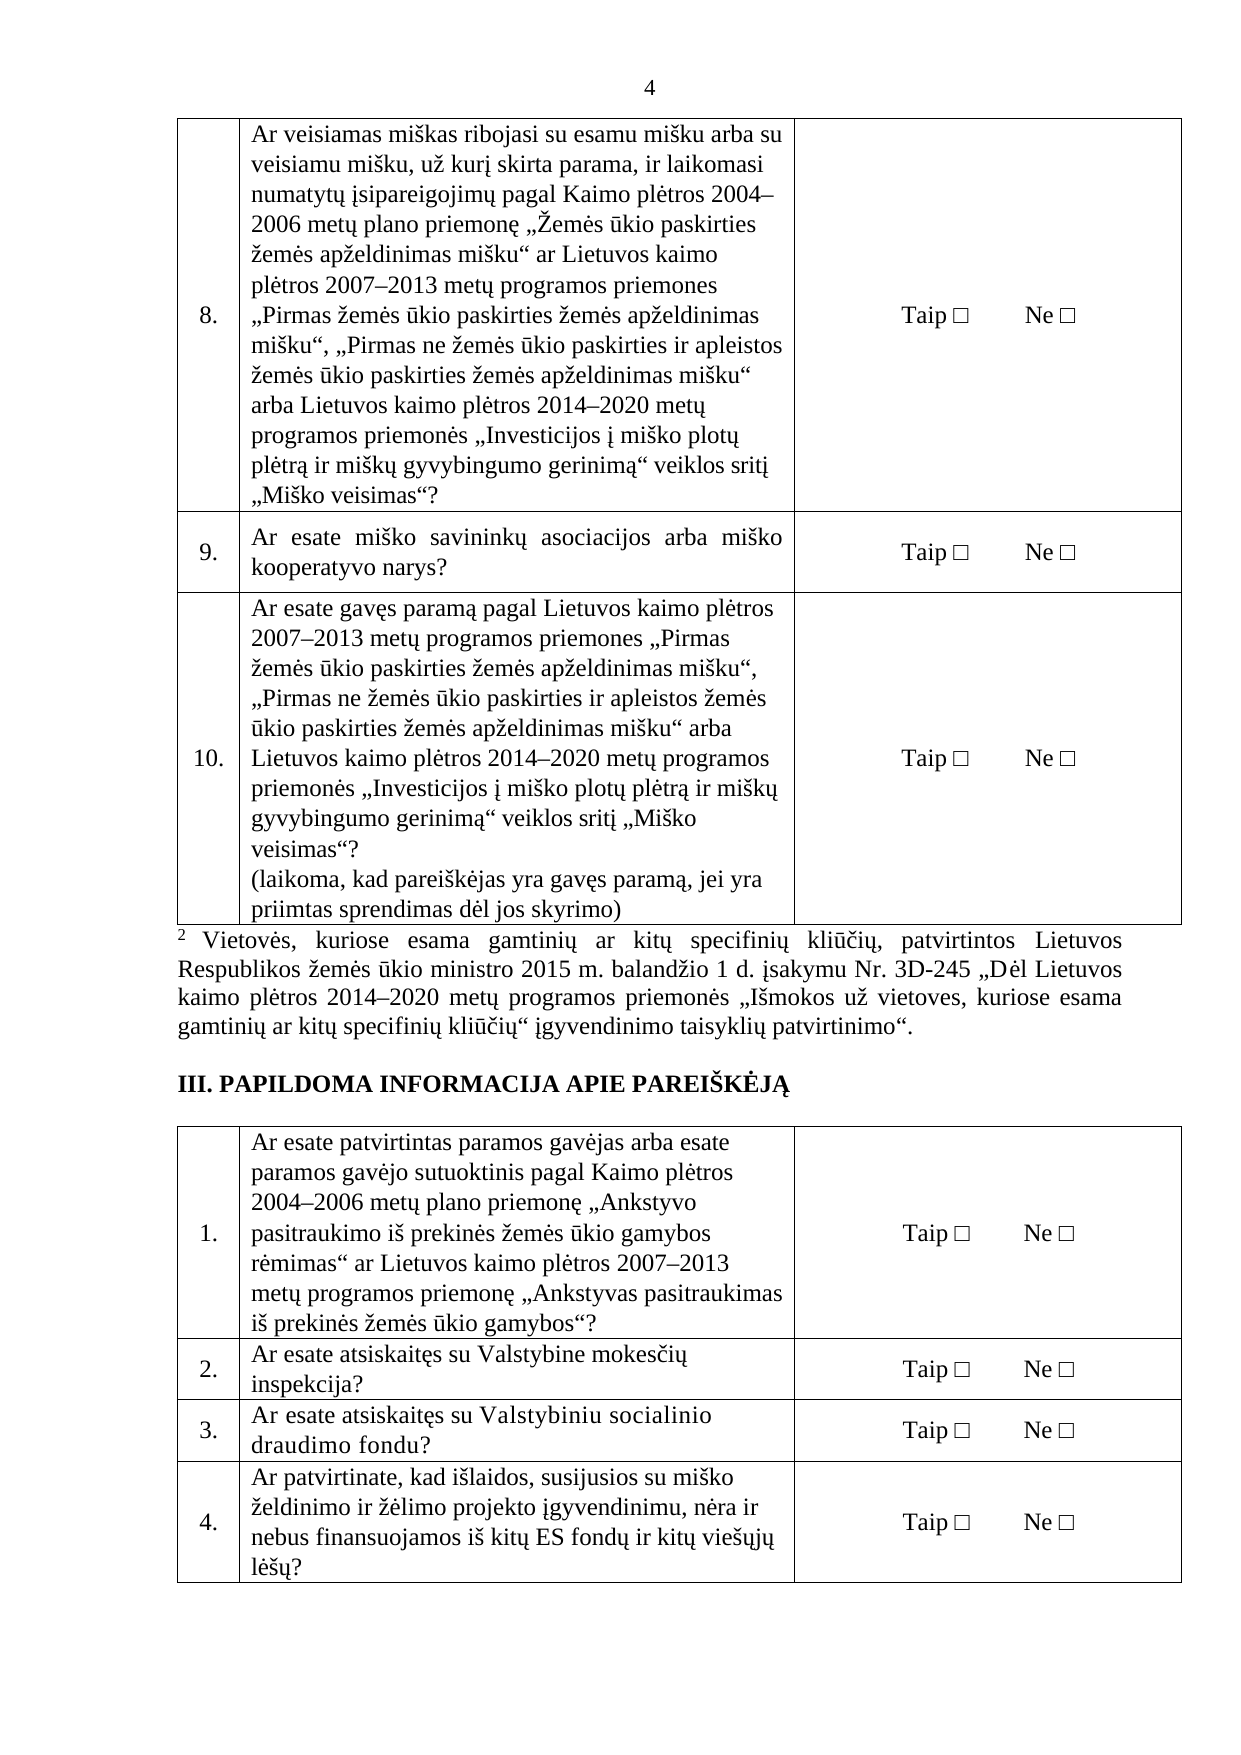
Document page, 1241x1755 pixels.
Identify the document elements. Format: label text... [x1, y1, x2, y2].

table_cell Ar esate atsiskaitęs su Valstybine mokesčių inspekcija? [240, 1339, 794, 1399]
table_cell 9. [178, 512, 239, 592]
table_cell 4. [178, 1462, 239, 1582]
table_cell 3. [178, 1400, 239, 1461]
table_header Ar esate patvirtintas paramos gavėjas arba esate paramos gavėjo sutuoktinis pagal Kaimo plėtros 2004–2006 metų plano priemonę „Ankstyvo pasitraukimo iš prekinės žemės ūkio gamybos rėmimas“ ar Lietuvos kaimo plėtros 2007–2013 metų programos priemonę „Ankstyvas pasitraukimas iš prekinės žemės ūkio gamybos“? [240, 1127, 794, 1338]
table_cell Ar esate atsiskaitęs su Valstybiniu socialinio draudimo fondu? [240, 1400, 794, 1461]
table_cell 8. [178, 119, 239, 511]
table_cell Taip □ Ne □ [795, 119, 1181, 511]
table_header Taip □ Ne □ [795, 1127, 1181, 1338]
text III. PAPILDOMA INFORMACIJA APIE PAREIŠKĖJĄ [177, 1069, 1122, 1097]
table_cell Ar patvirtinate, kad išlaidos, susijusios su miško želdinimo ir žėlimo projekto įgyvendinimu, nėra ir nebus finansuojamos iš kitų ES fondų ir kitų viešųjų lėšų? [240, 1462, 794, 1582]
table_cell Ar esate gavęs paramą pagal Lietuvos kaimo plėtros 2007–2013 metų programos priemones „Pirmas žemės ūkio paskirties žemės apželdinimas mišku“, „Pirmas ne žemės ūkio paskirties ir apleistos žemės ūkio paskirties žemės apželdinimas mišku“ arba Lietuvos kaimo plėtros 2014–2020 metų programos priemonės „Investicijos į miško plotų plėtrą ir miškų gyvybingumo gerinimą“ veiklos sritį „Miško veisimas“? (laikoma, kad pareiškėjas yra gavęs paramą, jei yra priimtas sprendimas dėl jos skyrimo) [240, 593, 794, 924]
text 2 Vietovės, kuriose esama gamtinių ar kitų specifinių kliūčių, patvirtintos Lietuvos Respublikos žemės ūkio ministro 2015 m. balandžio 1 d. įsakymu Nr. 3D-245 „Dėl Lietuvos kaimo plėtros 2014–2020 metų programos priemonės „Išmokos už vietoves, kuriose esama gamtinių ar kitų specifinių kliūčių“ įgyvendinimo taisyklių patvirtinimo“. [177, 925, 1122, 1040]
table_cell Taip □ Ne □ [795, 1400, 1181, 1461]
table_cell Taip □ Ne □ [795, 1339, 1181, 1399]
table_cell 10. [178, 593, 239, 924]
table_cell Taip □ Ne □ [795, 1462, 1181, 1582]
table_cell Taip □ Ne □ [795, 512, 1181, 592]
table_cell Taip □ Ne □ [795, 593, 1181, 924]
table_cell 2. [178, 1339, 239, 1399]
table_cell Ar veisiamas miškas ribojasi su esamu mišku arba su veisiamu mišku, už kurį skirta parama, ir laikomasi numatytų įsipareigojimų pagal Kaimo plėtros 2004–2006 metų plano priemonę „Žemės ūkio paskirties žemės apželdinimas mišku“ ar Lietuvos kaimo plėtros 2007–2013 metų programos priemones „Pirmas žemės ūkio paskirties žemės apželdinimas mišku“, „Pirmas ne žemės ūkio paskirties ir apleistos žemės ūkio paskirties žemės apželdinimas mišku“ arba Lietuvos kaimo plėtros 2014–2020 metų programos priemonės „Investicijos į miško plotų plėtrą ir miškų gyvybingumo gerinimą“ veiklos sritį „Miško veisimas“? [240, 119, 794, 511]
table_cell Ar esate miško savininkų asociacijos arba miško kooperatyvo narys? [240, 512, 794, 592]
table_header 1. [178, 1127, 239, 1338]
